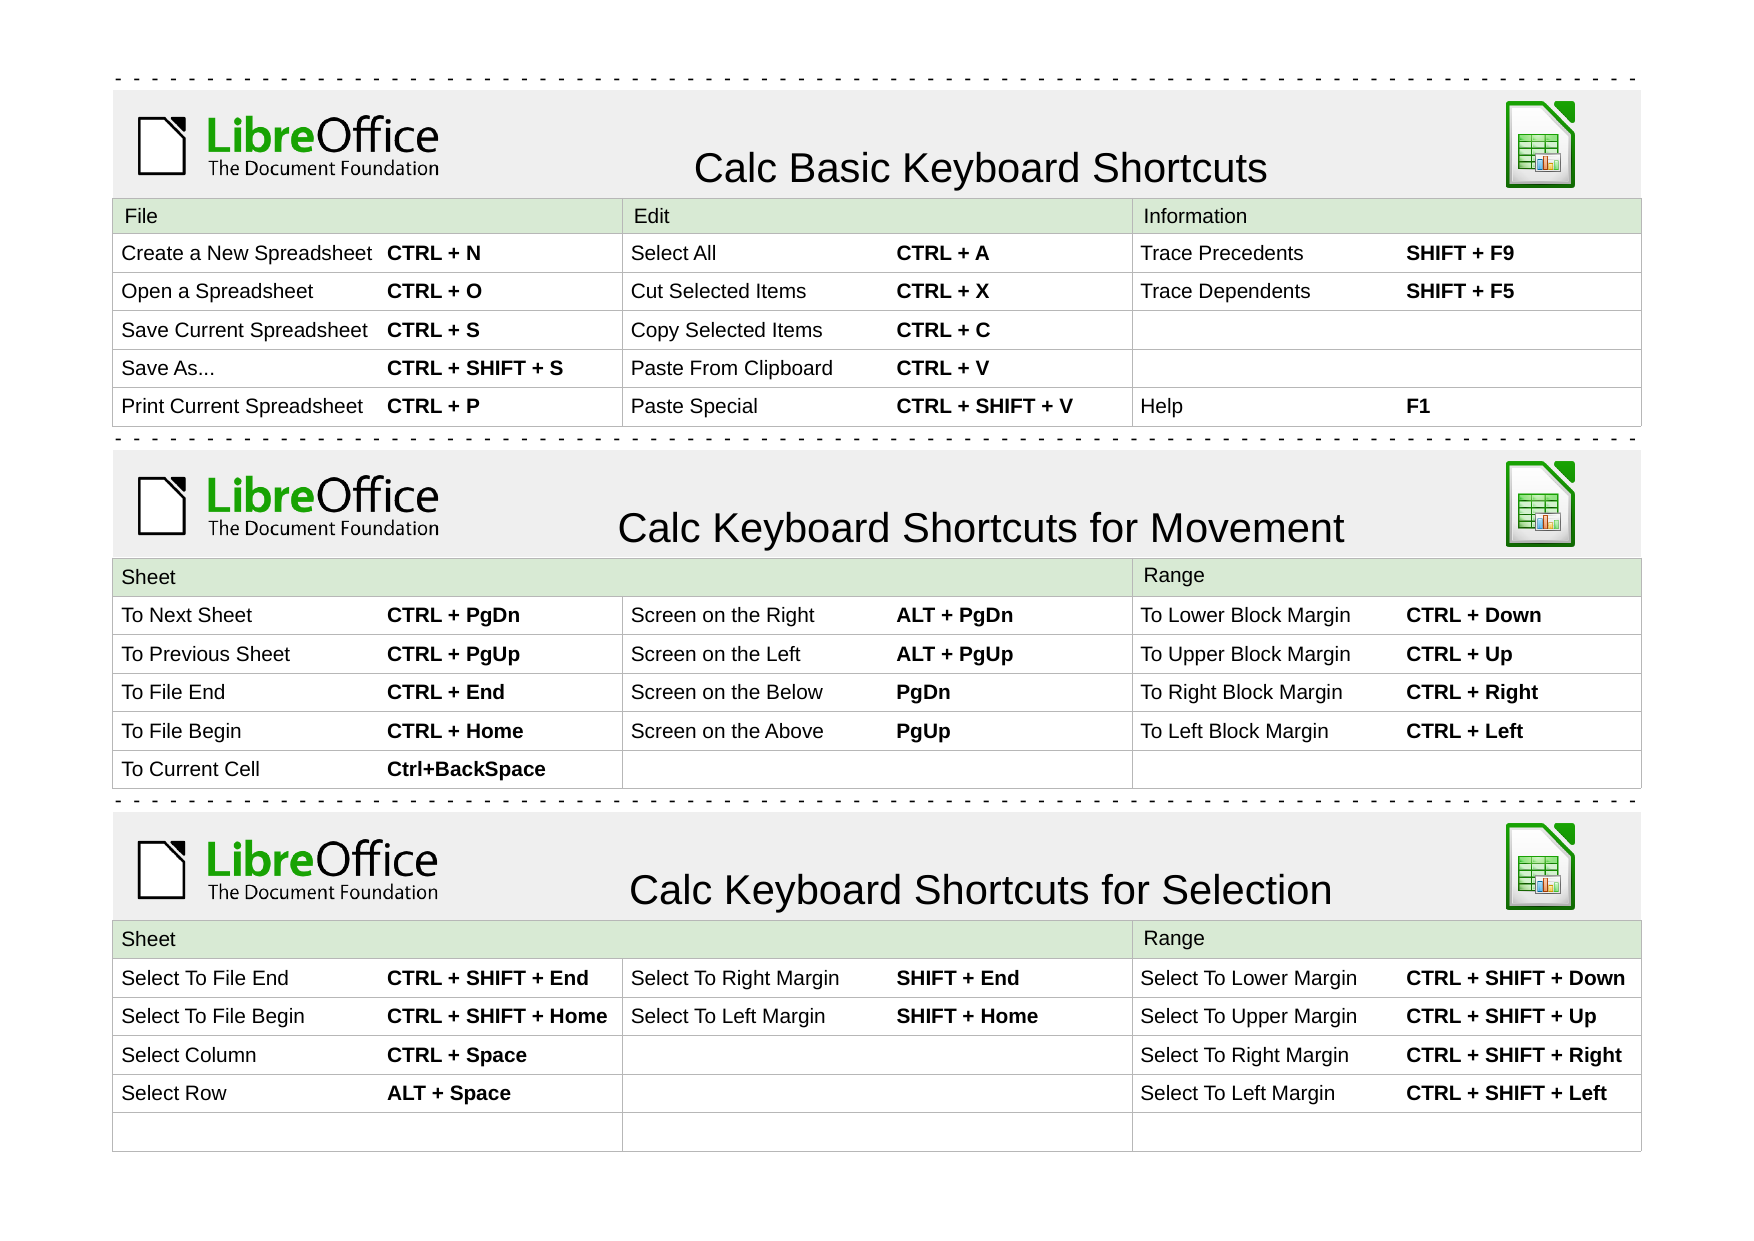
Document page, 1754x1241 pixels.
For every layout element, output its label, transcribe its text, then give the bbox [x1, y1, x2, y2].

table_cell To Current Cell [113, 751, 378, 788]
table_cell CTRL + Home [378, 712, 622, 749]
table_cell To Left Block Margin [1133, 712, 1397, 749]
table_cell [1133, 1113, 1397, 1151]
table_cell Sheet [113, 559, 1132, 596]
table_cell Save As... [113, 350, 378, 387]
table_cell ALT + Space [378, 1075, 622, 1112]
table_cell F1 [1397, 388, 1641, 426]
table_cell Select To Left Margin [1133, 1075, 1397, 1112]
table_cell Save Current Spreadsheet [113, 311, 378, 349]
table_cell CTRL + P [378, 388, 622, 426]
table_cell CTRL + Right [1397, 674, 1641, 711]
table_cell Range [1133, 559, 1641, 596]
table_cell Print Current Spreadsheet [113, 388, 378, 426]
table_cell Range [1133, 921, 1641, 958]
table_cell Select Row [113, 1075, 378, 1112]
table_cell Select To Right Margin [623, 959, 888, 997]
table_cell Ctrl+BackSpace [378, 751, 622, 788]
table_cell [1397, 1113, 1641, 1151]
table_header Calc Keyboard Shortcuts for Movement [461, 450, 1641, 557]
table_cell ALT + PgDn [888, 597, 1132, 634]
table_cell Screen on the Below [623, 674, 888, 711]
table_cell Paste Special [623, 388, 888, 426]
table_cell [888, 1036, 1132, 1074]
text - - - - - - - - - - - - - - - - - - - - - - - - - - - - - - - - - - - - - - - - - - - - - - - - - - - - - - - - - - - - - - - - - - - - - - - - - - - - - - - - - - - [112, 66, 1641, 90]
table_cell PgUp [888, 712, 1132, 749]
table_cell SHIFT + End [888, 959, 1132, 997]
table_cell To File Begin [113, 712, 378, 749]
table_cell Screen on the Left [623, 635, 888, 673]
table_cell CTRL + SHIFT + V [888, 388, 1132, 426]
table_cell CTRL + SHIFT + Home [378, 998, 622, 1035]
picture [113, 813, 460, 925]
table_cell [1397, 751, 1641, 788]
table_cell Select To File End [113, 959, 378, 997]
table_cell Select To Right Margin [1133, 1036, 1397, 1074]
table_cell CTRL + Up [1397, 635, 1641, 673]
table_cell [888, 1113, 1132, 1151]
table_cell Select To Lower Margin [1133, 959, 1397, 997]
table_cell File [113, 199, 622, 233]
table_cell Select To Upper Margin [1133, 998, 1397, 1035]
table_cell Select All [623, 234, 888, 272]
table_cell [888, 1075, 1132, 1112]
table_cell CTRL + O [378, 273, 622, 310]
table_cell ALT + PgUp [888, 635, 1132, 673]
table_cell SHIFT + Home [888, 998, 1132, 1035]
table_header Calc Basic Keyboard Shortcuts [461, 90, 1641, 198]
table_cell Cut Selected Items [623, 273, 888, 310]
table_cell Edit [623, 199, 1132, 233]
table_cell [623, 1075, 888, 1112]
table_cell [1133, 751, 1397, 788]
table_cell CTRL + SHIFT + Right [1397, 1036, 1641, 1074]
table_cell To Right Block Margin [1133, 674, 1397, 711]
table_cell SHIFT + F5 [1397, 273, 1641, 310]
table_cell [1397, 350, 1641, 387]
picture [1506, 461, 1575, 547]
table_cell CTRL + C [888, 311, 1132, 349]
table_cell [1133, 350, 1397, 387]
table_cell To Lower Block Margin [1133, 597, 1397, 634]
table_cell Screen on the Above [623, 712, 888, 749]
table_cell CTRL + SHIFT + Down [1397, 959, 1641, 997]
table_cell [1397, 311, 1641, 349]
table_cell Trace Dependents [1133, 273, 1397, 310]
table_cell CTRL + SHIFT + End [378, 959, 622, 997]
table_cell [623, 751, 888, 788]
table_cell Sheet [113, 921, 1132, 958]
table_cell Create a New Spreadsheet [113, 234, 378, 272]
table_cell [1133, 311, 1397, 349]
table_cell CTRL + N [378, 234, 622, 272]
table_cell Screen on the Right [623, 597, 888, 634]
table_cell [623, 1113, 888, 1151]
table_cell CTRL + V [888, 350, 1132, 387]
table_cell Paste From Clipboard [623, 350, 888, 387]
table_cell CTRL + PgDn [378, 597, 622, 634]
table_header Calc Keyboard Shortcuts for Selection [378, 812, 1641, 920]
table_cell [113, 1113, 378, 1151]
table_cell Help [1133, 388, 1397, 426]
table_cell Trace Precedents [1133, 234, 1397, 272]
table_cell To Next Sheet [113, 597, 378, 634]
table_cell CTRL + X [888, 273, 1132, 310]
table_cell CTRL + End [378, 674, 622, 711]
picture [1506, 823, 1575, 910]
table_cell Open a Spreadsheet [113, 273, 378, 310]
table_cell Select To File Begin [113, 998, 378, 1035]
table_cell Select Column [113, 1036, 378, 1074]
table_cell CTRL + SHIFT + Left [1397, 1075, 1641, 1112]
table_cell Select To Left Margin [623, 998, 888, 1035]
table_cell [888, 751, 1132, 788]
table_cell To File End [113, 674, 378, 711]
picture [113, 450, 461, 561]
table_cell CTRL + Space [378, 1036, 622, 1074]
table_cell CTRL + SHIFT + S [378, 350, 622, 387]
table_cell SHIFT + F9 [1397, 234, 1641, 272]
table_cell CTRL + S [378, 311, 622, 349]
table_cell CTRL + SHIFT + Up [1397, 998, 1641, 1035]
table_cell [378, 1113, 622, 1151]
table_cell Information [1133, 199, 1641, 233]
table_cell CTRL + Left [1397, 712, 1641, 749]
text - - - - - - - - - - - - - - - - - - - - - - - - - - - - - - - - - - - - - - - - - - - - - - - - - - - - - - - - - - - - - - - - - - - - - - - - - - - - - - - - - - - [112, 789, 1641, 812]
table_cell CTRL + A [888, 234, 1132, 272]
table_cell CTRL + PgUp [378, 635, 622, 673]
text - - - - - - - - - - - - - - - - - - - - - - - - - - - - - - - - - - - - - - - - - - - - - - - - - - - - - - - - - - - - - - - - - - - - - - - - - - - - - - - - - - - [112, 427, 1641, 449]
table_cell Copy Selected Items [623, 311, 888, 349]
picture [1506, 101, 1575, 188]
table_cell CTRL + Down [1397, 597, 1641, 634]
table_cell [623, 1036, 888, 1074]
table_cell PgDn [888, 674, 1132, 711]
table_cell To Upper Block Margin [1133, 635, 1397, 673]
picture [113, 89, 461, 201]
table_cell To Previous Sheet [113, 635, 378, 673]
